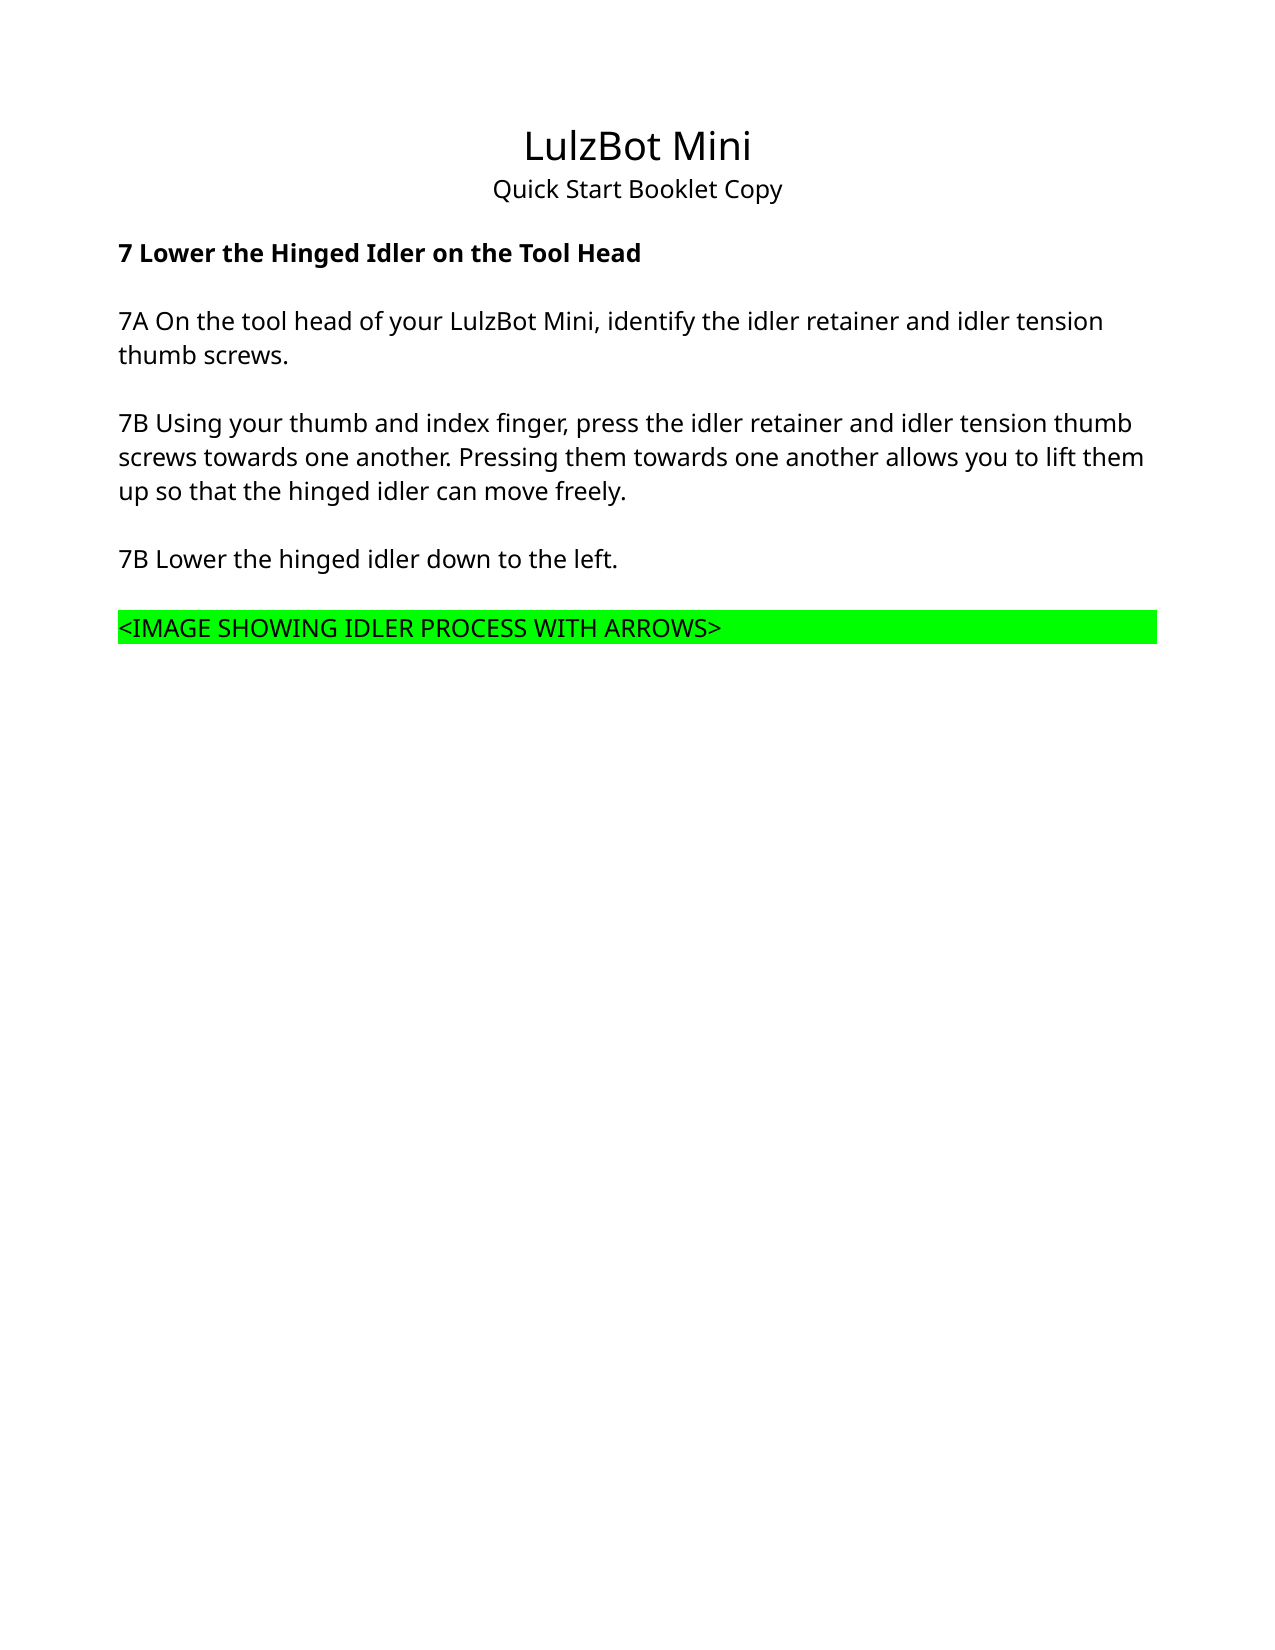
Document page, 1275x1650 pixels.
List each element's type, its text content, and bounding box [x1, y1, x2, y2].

text 7B Lower the hinged idler down to the left. [118, 542, 1157, 576]
text 7A On the tool head of your LulzBot Mini, identify the idler retainer and idler tension thumb screws. [118, 304, 1157, 372]
text 7 Lower the Hinged Idler on the Tool Head [118, 236, 1157, 270]
text 7B Using your thumb and index finger, press the idler retainer and idler tension thumb screws towards one another. Pressing them towards one another allows you to lift them up so that the hinged idler can move freely. [118, 406, 1157, 508]
text <IMAGE SHOWING IDLER PROCESS WITH ARROWS> [118, 610, 1157, 644]
